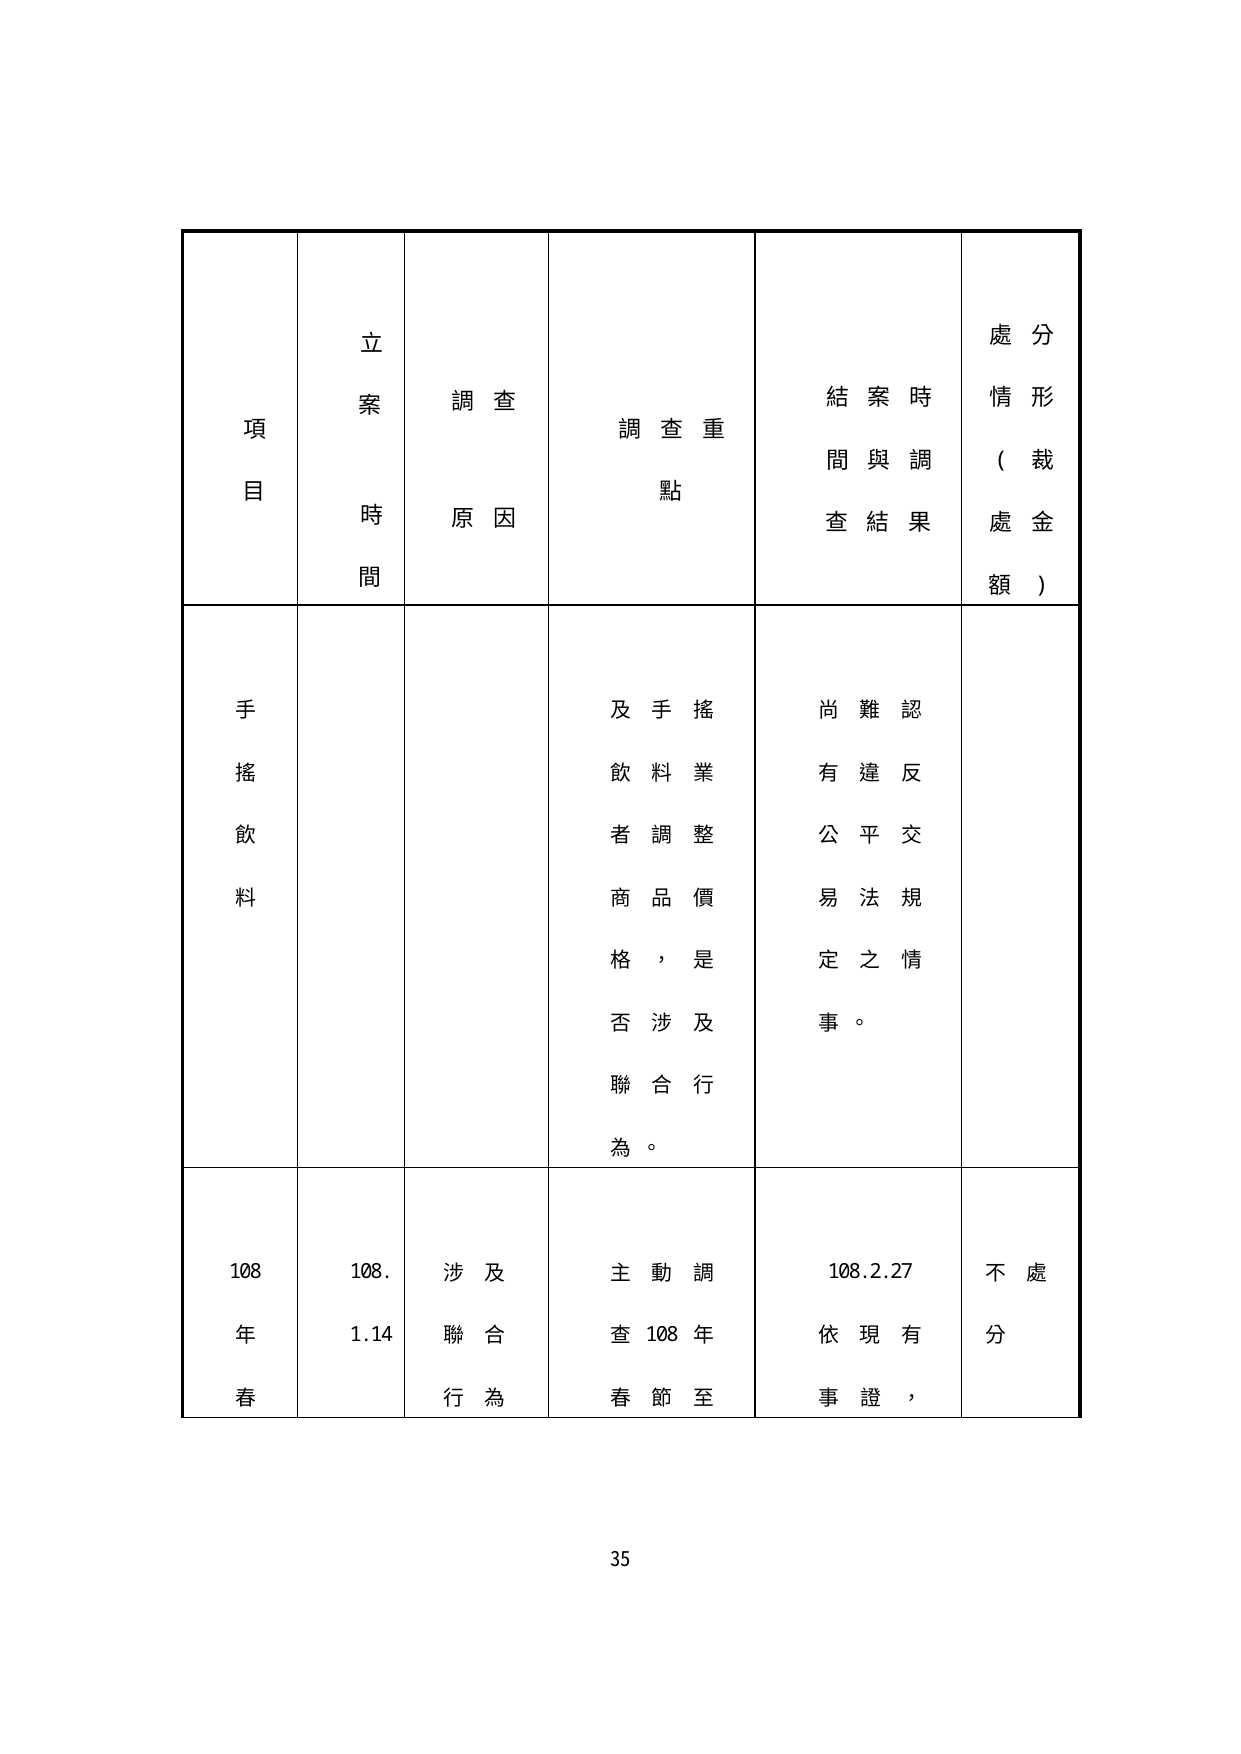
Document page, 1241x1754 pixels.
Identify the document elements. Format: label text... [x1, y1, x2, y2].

table_cell 涉及聯合行為 [405, 1168, 548, 1417]
table_cell 手搖飲料 [184, 606, 297, 1167]
table_cell 108年春 [184, 1168, 297, 1417]
table_cell 不處分 [962, 1168, 1078, 1417]
table_cell 主動調查108年春節至 [549, 1168, 754, 1417]
table_header 處分情形(裁處金額) [962, 233, 1078, 604]
table_cell [405, 606, 548, 1167]
table_cell 108.1.14 [298, 1168, 404, 1417]
table_cell [298, 606, 404, 1167]
table_cell 尚難認有違反公平交易法規定之情事。 [756, 606, 961, 1167]
table_header 調查重點 [549, 233, 754, 604]
table_cell 108.2.27依現有事證， [756, 1168, 961, 1417]
table_header 結案時間與調查結果 [756, 233, 961, 604]
table_header 立案 時間 [298, 233, 404, 604]
table_cell [962, 606, 1078, 1167]
table_header 調查 原因 [405, 233, 548, 604]
table_header 項目 [184, 233, 297, 604]
table_cell 及手搖飲料業者調整商品價格，是否涉及聯合行為。 [549, 606, 754, 1167]
